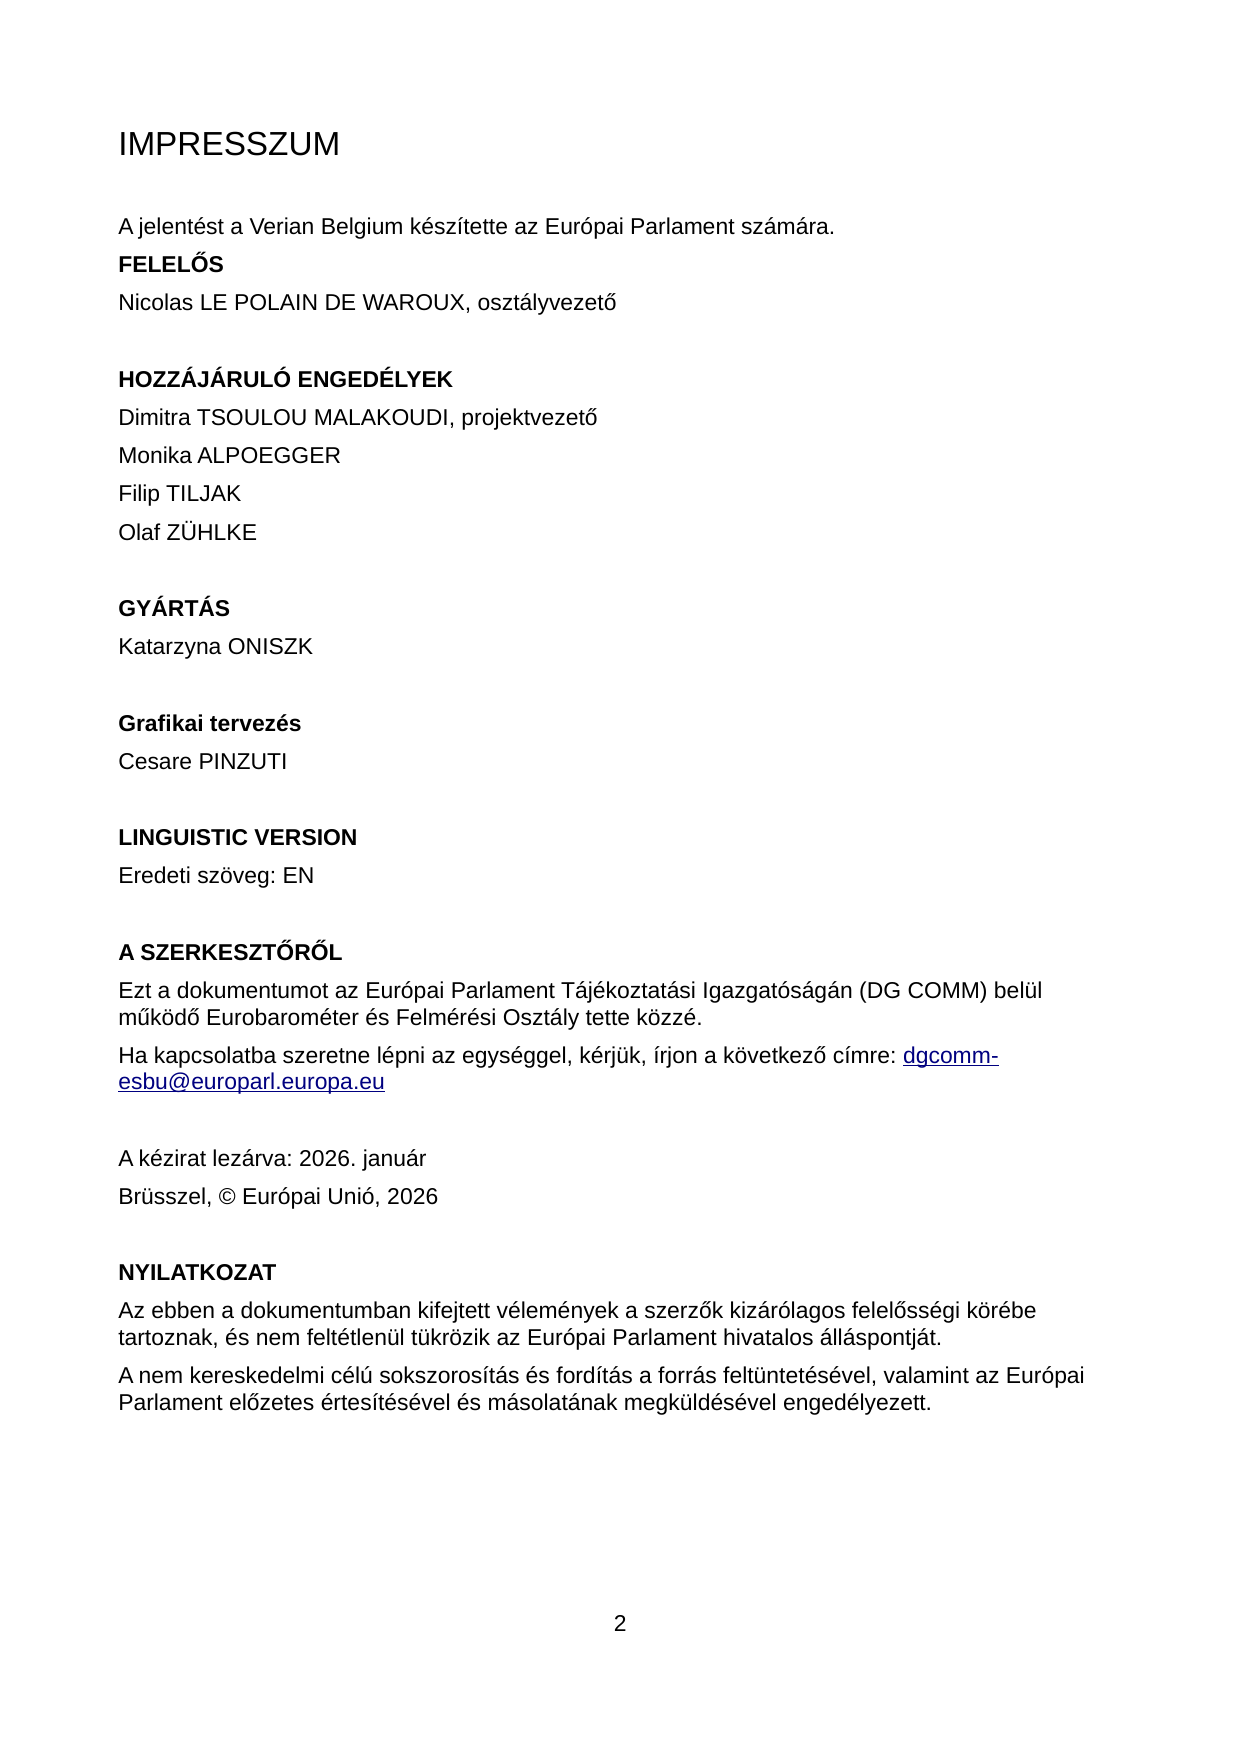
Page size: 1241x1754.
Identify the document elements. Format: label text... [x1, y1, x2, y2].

text Grafikai tervezés [118, 709, 1122, 736]
text Ha kapcsolatba szeretne lépni az egységgel, kérjük, írjon a következő címre: dgcomm-esbu@europarl.europa.eu [118, 1042, 1122, 1094]
text GYÁRTÁS [118, 595, 1122, 621]
text NYILATKOZAT [118, 1259, 1122, 1286]
text Filip TILJAK [118, 480, 1122, 507]
text HOZZÁJÁRULÓ ENGEDÉLYEK [118, 366, 1122, 392]
text A jelentést a Verian Belgium készítette az Európai Parlament számára. [118, 213, 1122, 239]
text LINGUISTIC VERSION [118, 824, 1122, 851]
text Katarzyna ONISZK [118, 633, 1122, 659]
text A nem kereskedelmi célú sokszorosítás és fordítás a forrás feltüntetésével, valamint az Európai Parlament előzetes értesítésével és másolatának megküldésével engedélyezett. [118, 1362, 1122, 1415]
text Monika ALPOEGGER [118, 442, 1122, 468]
text A SZERKESZTŐRŐL [118, 939, 1122, 965]
text Dimitra TSOULOU MALAKOUDI, projektvezető [118, 404, 1122, 430]
text Eredeti szöveg: EN [118, 862, 1122, 889]
text IMPRESSZUM [118, 124, 1122, 162]
text Az ebben a dokumentumban kifejtett vélemények a szerzők kizárólagos felelősségi körébe tartoznak, és nem feltétlenül tükrözik az Európai Parlament hivatalos álláspontját. [118, 1297, 1122, 1350]
text Cesare PINZUTI [118, 748, 1122, 774]
text Nicolas LE POLAIN DE WAROUX, osztályvezető [118, 289, 1122, 315]
text FELELŐS [118, 251, 1122, 277]
text Olaf ZÜHLKE [118, 518, 1122, 545]
text Ezt a dokumentumot az Európai Parlament Tájékoztatási Igazgatóságán (DG COMM) belül működő Eurobarométer és Felmérési Osztály tette közzé. [118, 977, 1122, 1030]
text A kézirat lezárva: 2026. január [118, 1144, 1122, 1171]
text Brüsszel, © Európai Unió, 2026 [118, 1183, 1122, 1209]
